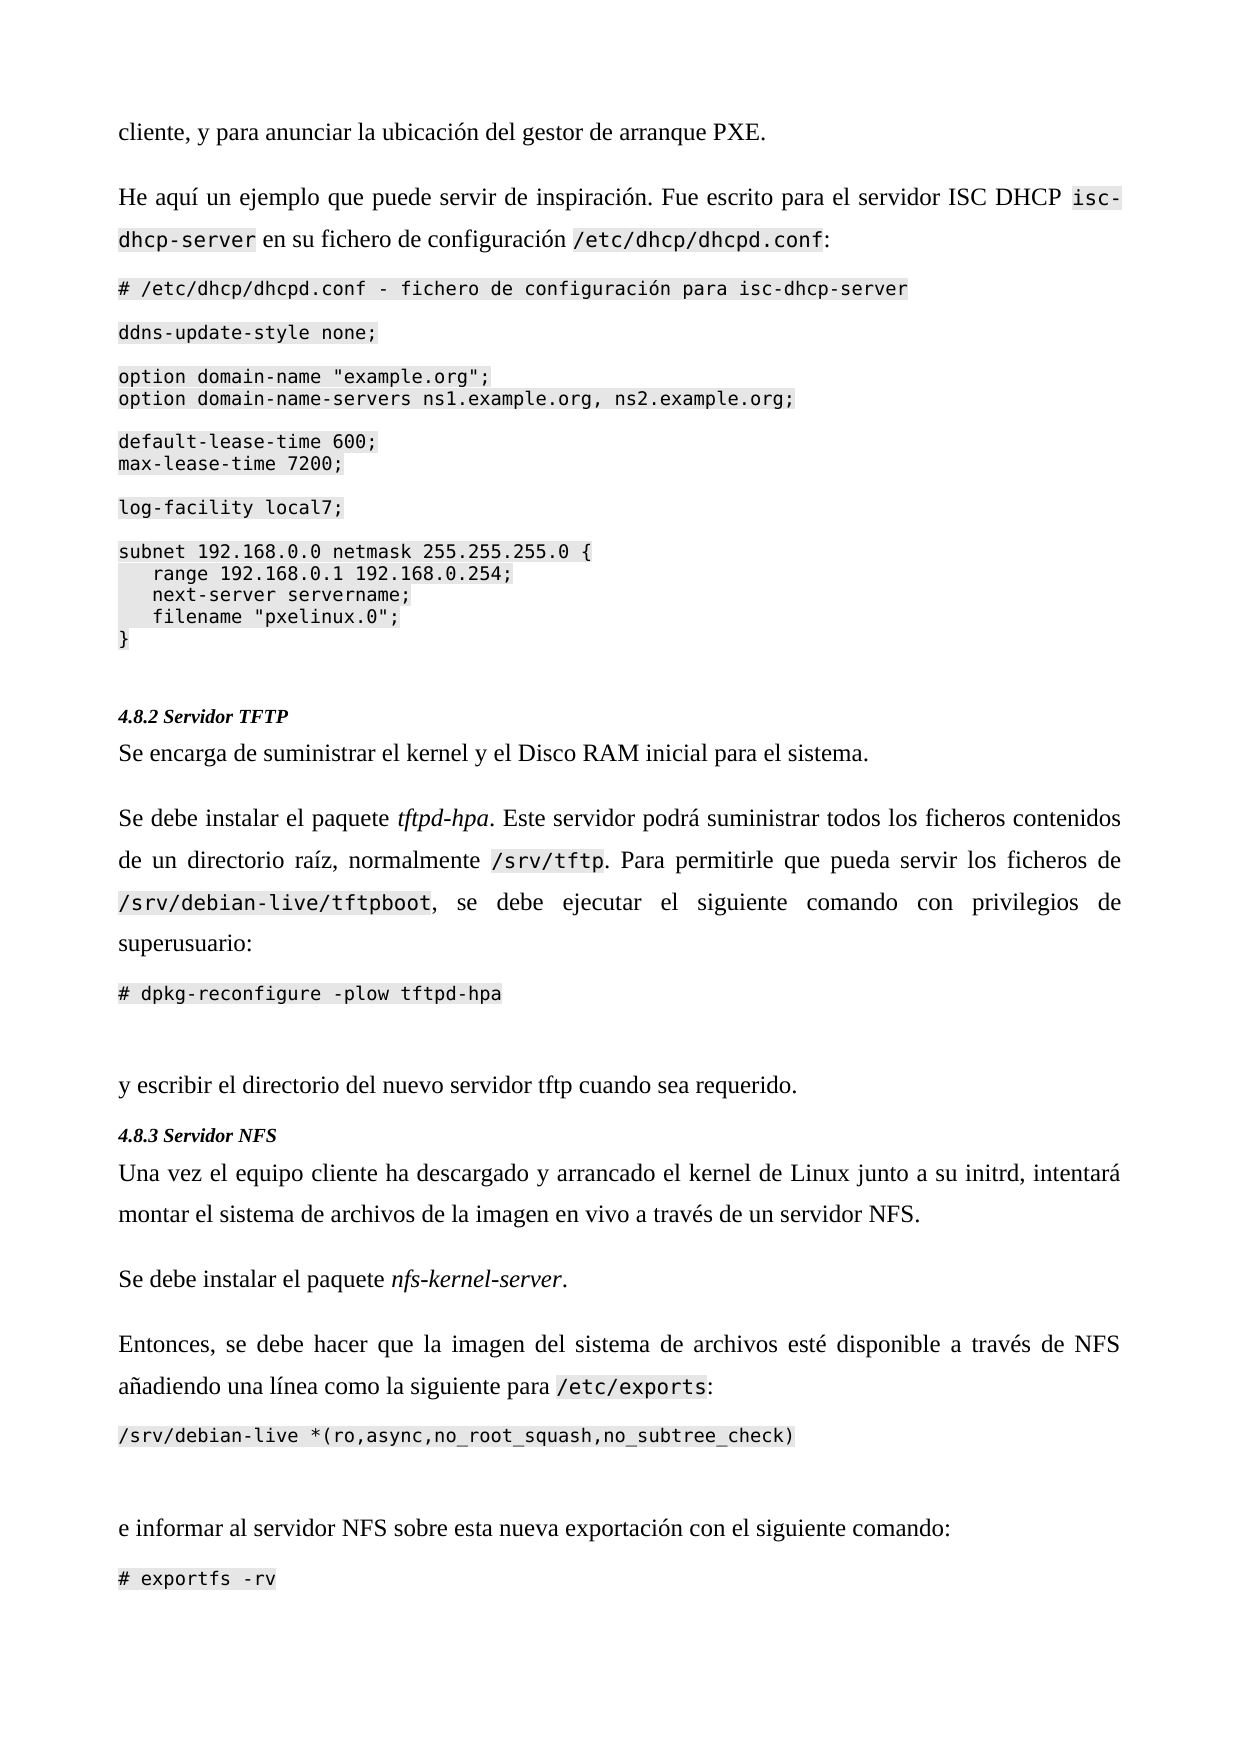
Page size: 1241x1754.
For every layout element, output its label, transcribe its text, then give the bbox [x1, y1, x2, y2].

text y escribir el directorio del nuevo servidor tftp cuando sea requerido. [118, 1072, 1122, 1099]
text Se debe instalar el paquete nfs-kernel-server. [118, 1266, 1122, 1293]
text # dpkg-reconfigure -plow tftpd-hpa [118, 982, 1122, 1004]
text He aquí un ejemplo que puede servir de inspiración. Fue escrito para el servidor ISC DHCP isc-dhcp-server en su fichero de configuración /etc/dhcp/dhcpd.conf: [118, 183, 1122, 252]
subtitle 4.8.3 Servidor NFS [118, 1125, 1122, 1147]
subtitle 4.8.2 Servidor TFTP [118, 705, 1122, 728]
text default-lease-time 600; [378, 431, 1122, 453]
text # /etc/dhcp/dhcpd.conf - fichero de configuración para isc-dhcp-server [908, 278, 1122, 300]
text option domain-name-servers ns1.example.org, ns2.example.org; [118, 387, 1122, 409]
text option domain-name "example.org"; [491, 366, 1122, 387]
text cliente, y para anunciar la ubicación del gestor de arranque PXE. [118, 118, 1122, 146]
text range 192.168.0.1 192.168.0.254; [118, 562, 1122, 584]
text /srv/debian-live *(ro,async,no_root_squash,no_subtree_check) [795, 1426, 1122, 1447]
text Se debe instalar el paquete tftpd-hpa. Este servidor podrá suministrar todos los ficheros contenidos de un directorio raíz, normalmente /srv/tftp. Para permitirle que pueda servir los ficheros de /srv/debian-live/tftpboot, se debe ejecutar el siguiente comando con privilegios de superusuario: [118, 804, 1122, 957]
text log-facility local7; [344, 497, 1122, 519]
text next-server servername; [411, 584, 1122, 606]
text # exportfs -rv [276, 1568, 1122, 1590]
text max-lease-time 7200; [344, 453, 1122, 475]
text filename "pxelinux.0"; [400, 606, 1122, 628]
text Una vez el equipo cliente ha descargado y arrancado el kernel de Linux junto a su initrd, intentará montar el sistema de archivos de la imagen en vivo a través de un servidor NFS. [118, 1159, 1122, 1228]
text subnet 192.168.0.0 netmask 255.255.255.0 { [592, 541, 1122, 562]
text Entonces, se debe hacer que la imagen del sistema de archivos esté disponible a través de NFS añadiendo una línea como la siguiente para /etc/exports: [118, 1331, 1122, 1400]
text Se encarga de suministrar el kernel y el Disco RAM inicial para el sistema. [118, 739, 1122, 767]
text } [129, 628, 1122, 650]
text ddns-update-style none; [378, 322, 1122, 344]
text e informar al servidor NFS sobre esta nueva exportación con el siguiente comando: [118, 1514, 1122, 1542]
